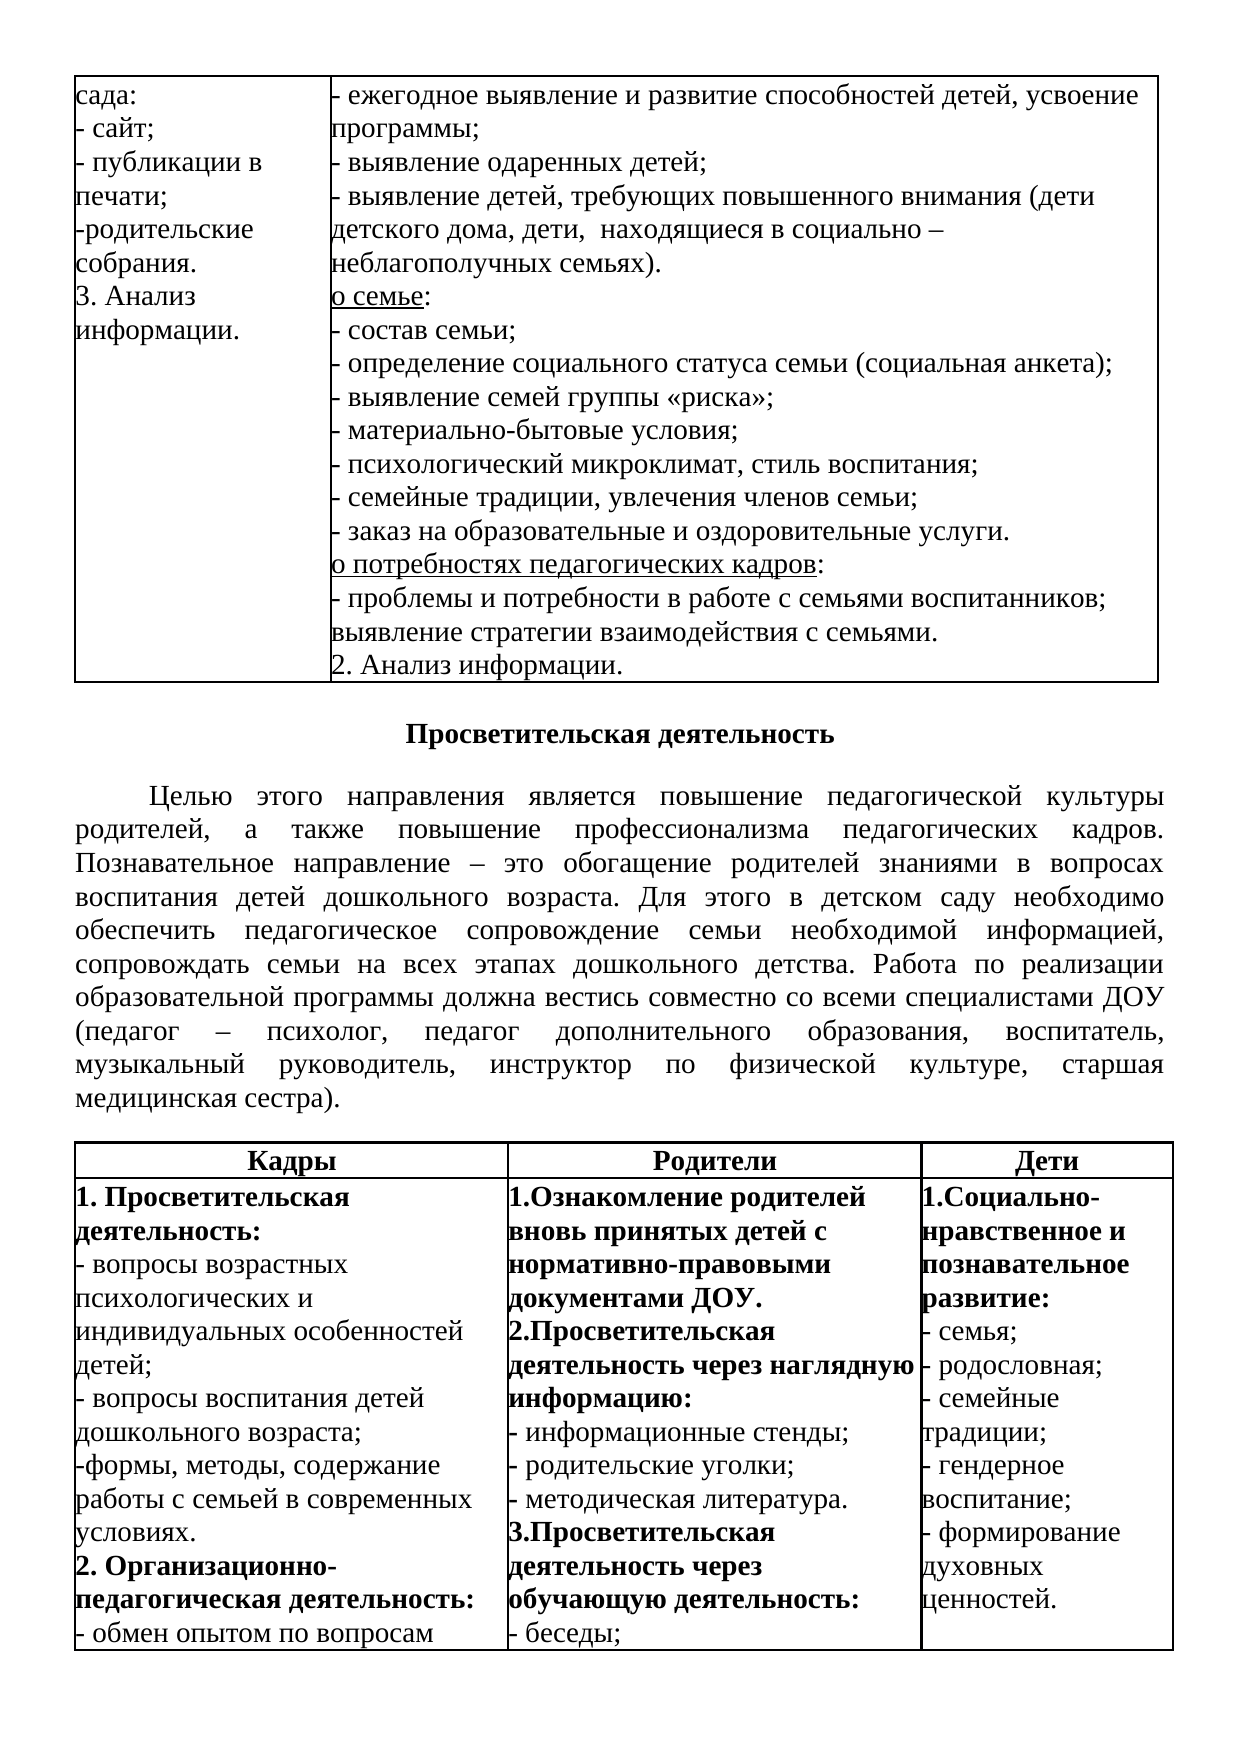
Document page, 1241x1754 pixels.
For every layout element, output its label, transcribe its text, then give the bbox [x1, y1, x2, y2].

table_header Кадры [76, 1144, 507, 1177]
table_cell 1.Ознакомление родителей вновь принятых детей с нормативно-правовыми документами ДОУ. 2.Просветительская деятельность через наглядную информацию: - информационные стенды; - родительские уголки; - методическая литература. 3.Просветительская деятельность через обучающую деятельность: - беседы; [509, 1179, 920, 1649]
text Просветительская деятельность [75, 716, 1165, 750]
text Целью этого направления является повышение педагогической культуры родителей, а также повышение профессионализма педагогических кадров. Познавательное направление – это обогащение родителей знаниями в вопросах воспитания детей дошкольного возраста. Для этого в детском саду необходимо обеспечить педагогическое сопровождение семьи необходимой информацией, сопровождать семьи на всех этапах дошкольного детства. Работа по реализации образовательной программы должна вестись совместно со всеми специалистами ДОУ (педагог – психолог, педагог дополнительного образования, воспитатель, музыкальный руководитель, инструктор по физической культуре, старшая медицинская сестра). [75, 778, 1165, 1113]
table_cell сада: - сайт; - публикации в печати; -родительские собрания. 3. Анализ информации. [76, 77, 330, 681]
table_cell 1. Просветительская деятельность: - вопросы возрастных психологических и индивидуальных особенностей детей; - вопросы воспитания детей дошкольного возраста; -формы, методы, содержание работы с семьей в современных условиях. 2. Организационно-педагогическая деятельность: - обмен опытом по вопросам [76, 1179, 507, 1649]
table_header Дети [923, 1144, 1172, 1177]
table_cell - ежегодное выявление и развитие способностей детей, усвоение программы; - выявление одаренных детей; - выявление детей, требующих повышенного внимания (дети детского дома, дети, находящиеся в социально – неблагополучных семьях). о семье: - состав семьи; - определение социального статуса семьи (социальная анкета); - выявление семей группы «риска»; - материально-бытовые условия; - психологический микроклимат, стиль воспитания; - семейные традиции, увлечения членов семьи; - заказ на образовательные и оздоровительные услуги. о потребностях педагогических кадров: - проблемы и потребности в работе с семьями воспитанников; выявление стратегии взаимодействия с семьями. 2. Анализ информации. [332, 77, 1157, 681]
table_header Родители [509, 1144, 920, 1177]
table_cell 1.Социально-нравственное и познавательное развитие: - семья; - родословная; - семейные традиции; - гендерное воспитание; - формирование духовных ценностей. [923, 1179, 1172, 1649]
